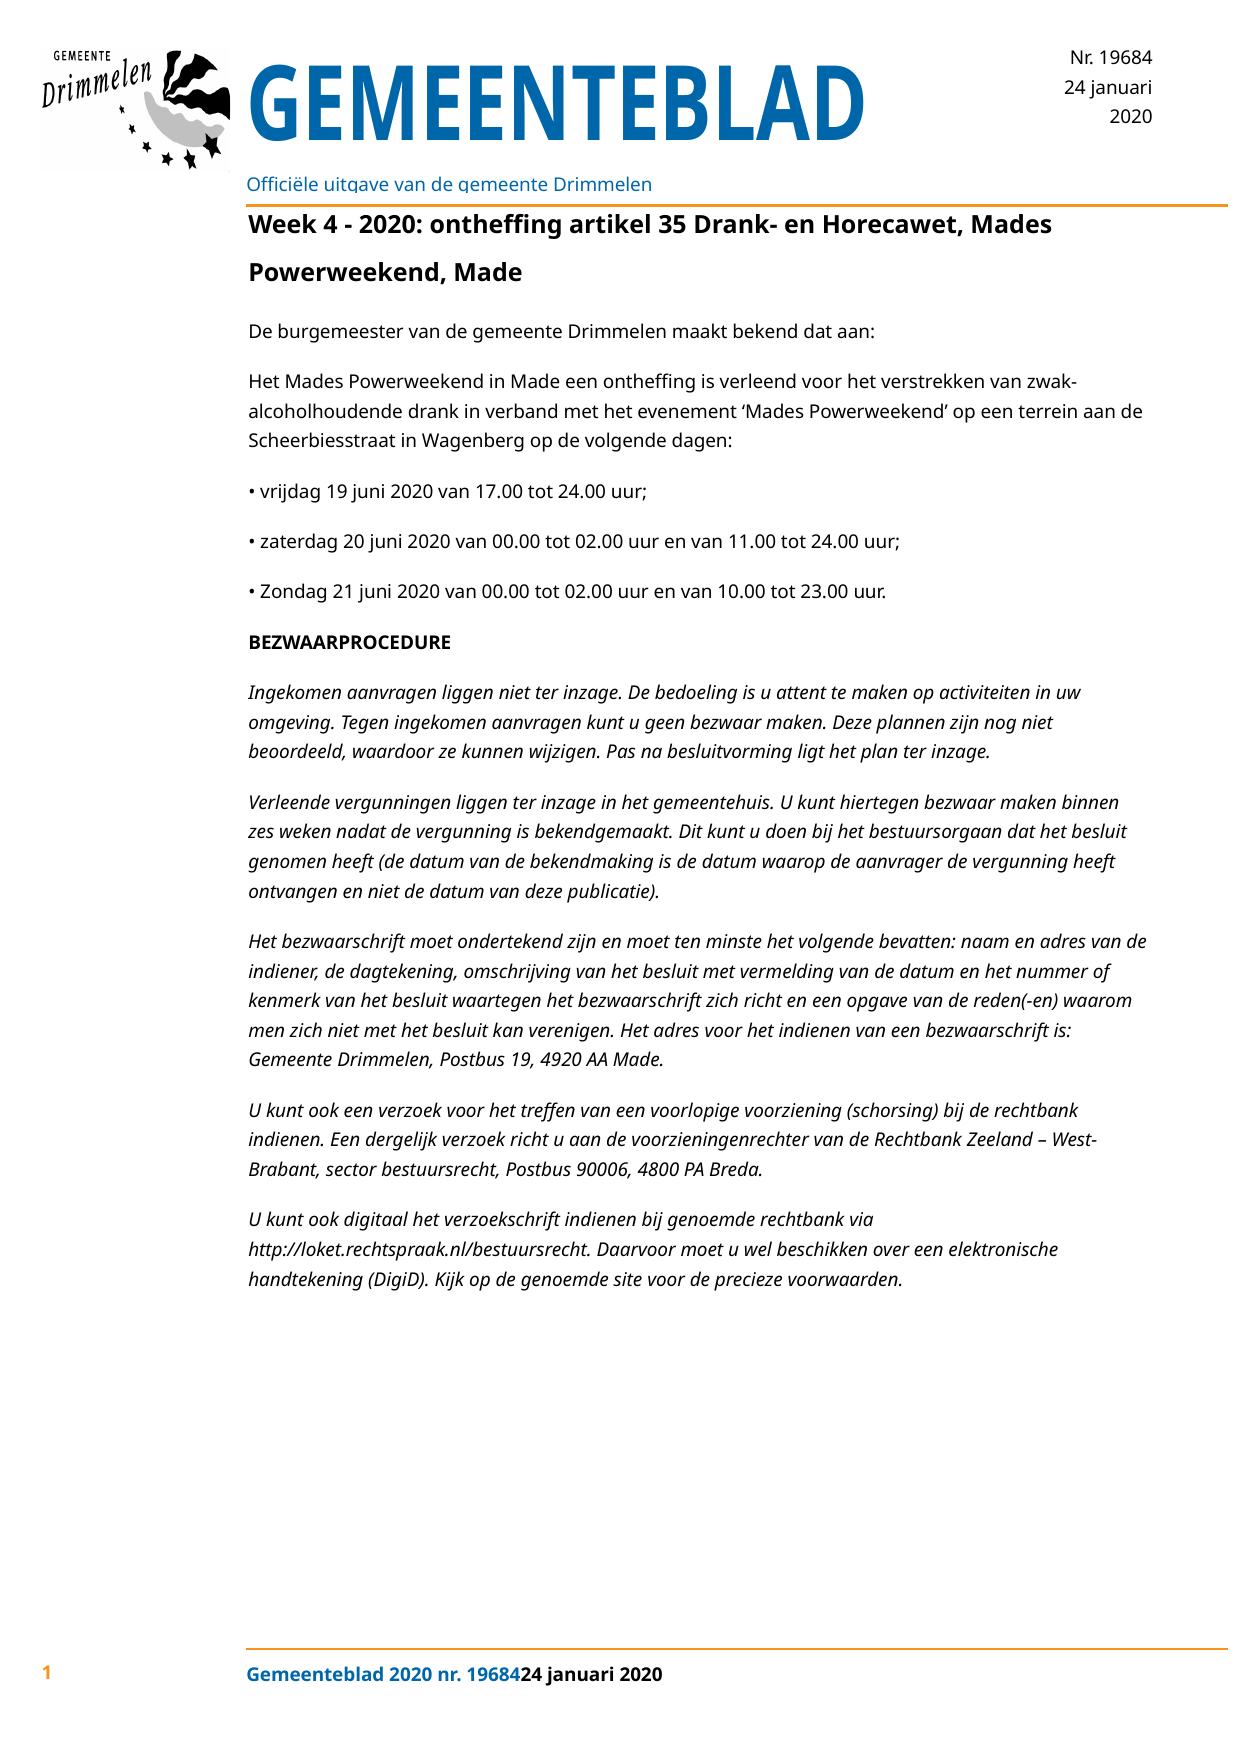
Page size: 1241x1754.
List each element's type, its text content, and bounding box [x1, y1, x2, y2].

text Het bezwaarschrift moet ondertekend zijn en moet ten minste het volgende bevatten: naam en adres van de indiener, de dagtekening, omschrijving van het besluit met vermelding van de datum en het nummer of kenmerk van het besluit waartegen het bezwaarschrift zich richt en een opgave van de reden(-en) waarom men zich niet met het besluit kan verenigen. Het adres voor het indienen van een bezwaarschrift is: Gemeente Drimmelen, Postbus 19, 4920 AA Made. [248, 928, 1152, 1072]
text U kunt ook een verzoek voor het treffen van een voorlopige voorziening (schorsing) bij de rechtbank indienen. Een dergelijk verzoek richt u aan de voorzieningenrechter van de Rechtbank Zeeland – West-Brabant, sector bestuursrecht, Postbus 90006, 4800 PA Breda. [248, 1097, 1152, 1182]
text • vrijdag 19 juni 2020 van 17.00 tot 24.00 uur; [248, 478, 1152, 504]
text Het Mades Powerweekend in Made een ontheffing is verleend voor het verstrekken van zwak-alcoholhoudende drank in verband met het evenement ‘Mades Powerweekend’ op een terrein aan de Scheerbiesstraat in Wagenberg op de volgende dagen: [248, 368, 1152, 453]
text Ingekomen aanvragen liggen niet ter inzage. De bedoeling is u attent te maken op activiteiten in uw omgeving. Tegen ingekomen aanvragen kunt u geen bezwaar maken. Deze plannen zijn nog niet beoordeeld, waardoor ze kunnen wijzigen. Pas na besluitvorming ligt het plan ter inzage. [248, 679, 1152, 764]
text Week 4 - 2020: ontheffing artikel 35 Drank- en Horecawet, Mades Powerweekend, Made [248, 207, 1152, 288]
text • zaterdag 20 juni 2020 van 00.00 tot 02.00 uur en van 11.00 tot 24.00 uur; [248, 528, 1152, 554]
text De burgemeester van de gemeente Drimmelen maakt bekend dat aan: [248, 318, 1152, 344]
picture [41, 47, 231, 172]
text Verleende vergunningen liggen ter inzage in het gemeentehuis. U kunt hiertegen bezwaar maken binnen zes weken nadat de vergunning is bekendgemaakt. Dit kunt u doen bij het bestuursorgaan dat het besluit genomen heeft (de datum van de bekendmaking is de datum waarop de aanvrager de vergunning heeft ontvangen en niet de datum van deze publicatie). [248, 789, 1152, 904]
text • Zondag 21 juni 2020 van 00.00 tot 02.00 uur en van 10.00 tot 23.00 uur. [248, 579, 1152, 604]
text BEZWAARPROCEDURE [248, 629, 1152, 655]
text U kunt ook digitaal het verzoekschrift indienen bij genoemde rechtbank via http://loket.rechtspraak.nl/bestuursrecht. Daarvoor moet u wel beschikken over een elektronische handtekening (DigiD). Kijk op de genoemde site voor de precieze voorwaarden. [248, 1207, 1152, 1292]
